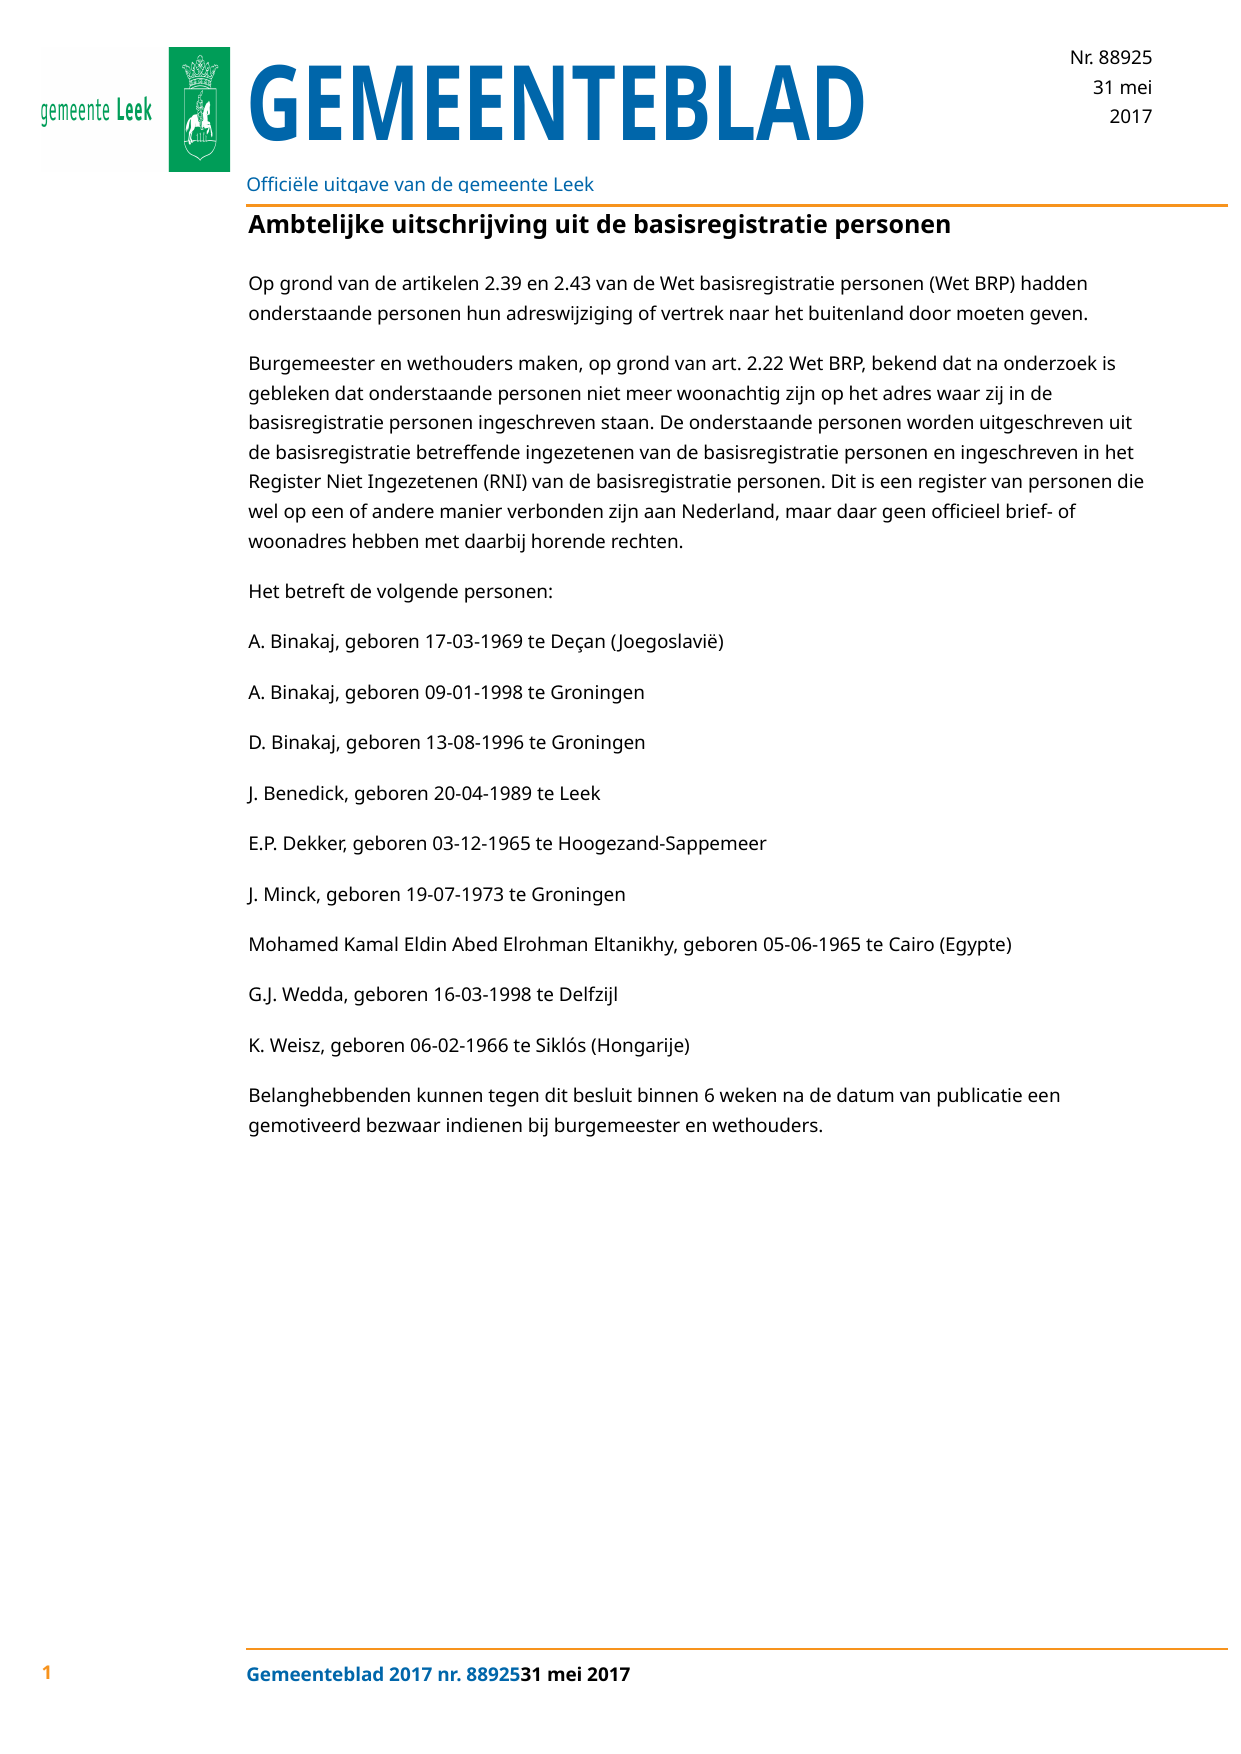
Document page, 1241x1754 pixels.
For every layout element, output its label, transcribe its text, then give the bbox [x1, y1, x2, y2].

text Op grond van de artikelen 2.39 en 2.43 van de Wet basisregistratie personen (Wet BRP) hadden onderstaande personen hun adreswijziging of vertrek naar het buitenland door moeten geven. [248, 270, 1152, 326]
text G.J. Wedda, geboren 16-03-1998 te Delfzijl [248, 982, 1152, 1007]
text Ambtelijke uitschrijving uit de basisregistratie personen [248, 207, 1152, 241]
text Burgemeester en wethouders maken, op grond van art. 2.22 Wet BRP, bekend dat na onderzoek is gebleken dat onderstaande personen niet meer woonachtig zijn op het adres waar zij in de basisregistratie personen ingeschreven staan. De onderstaande personen worden uitgeschreven uit de basisregistratie betreffende ingezetenen van de basisregistratie personen en ingeschreven in het Register Niet Ingezetenen (RNI) van de basisregistratie personen. Dit is een register van personen die wel op een of andere manier verbonden zijn aan Nederland, maar daar geen officieel brief- of woonadres hebben met daarbij horende rechten. [248, 350, 1152, 553]
picture [41, 47, 231, 172]
text Het betreft de volgende personen: [248, 578, 1152, 604]
text E.P. Dekker, geboren 03-12-1965 te Hoogezand-Sappemeer [248, 830, 1152, 856]
text D. Binakaj, geboren 13-08-1996 te Groningen [248, 729, 1152, 755]
text J. Benedick, geboren 20-04-1989 te Leek [248, 780, 1152, 806]
text A. Binakaj, geboren 09-01-1998 te Groningen [248, 679, 1152, 705]
text Belanghebbenden kunnen tegen dit besluit binnen 6 weken na de datum van publicatie een gemotiveerd bezwaar indienen bij burgemeester en wethouders. [248, 1082, 1152, 1138]
text A. Binakaj, geboren 17-03-1969 te Deçan (Joegoslavië) [248, 629, 1152, 654]
text Mohamed Kamal Eldin Abed Elrohman Eltanikhy, geboren 05-06-1965 te Cairo (Egypte) [248, 931, 1152, 957]
text K. Weisz, geboren 06-02-1966 te Siklós (Hongarije) [248, 1032, 1152, 1058]
text J. Minck, geboren 19-07-1973 te Groningen [248, 881, 1152, 906]
